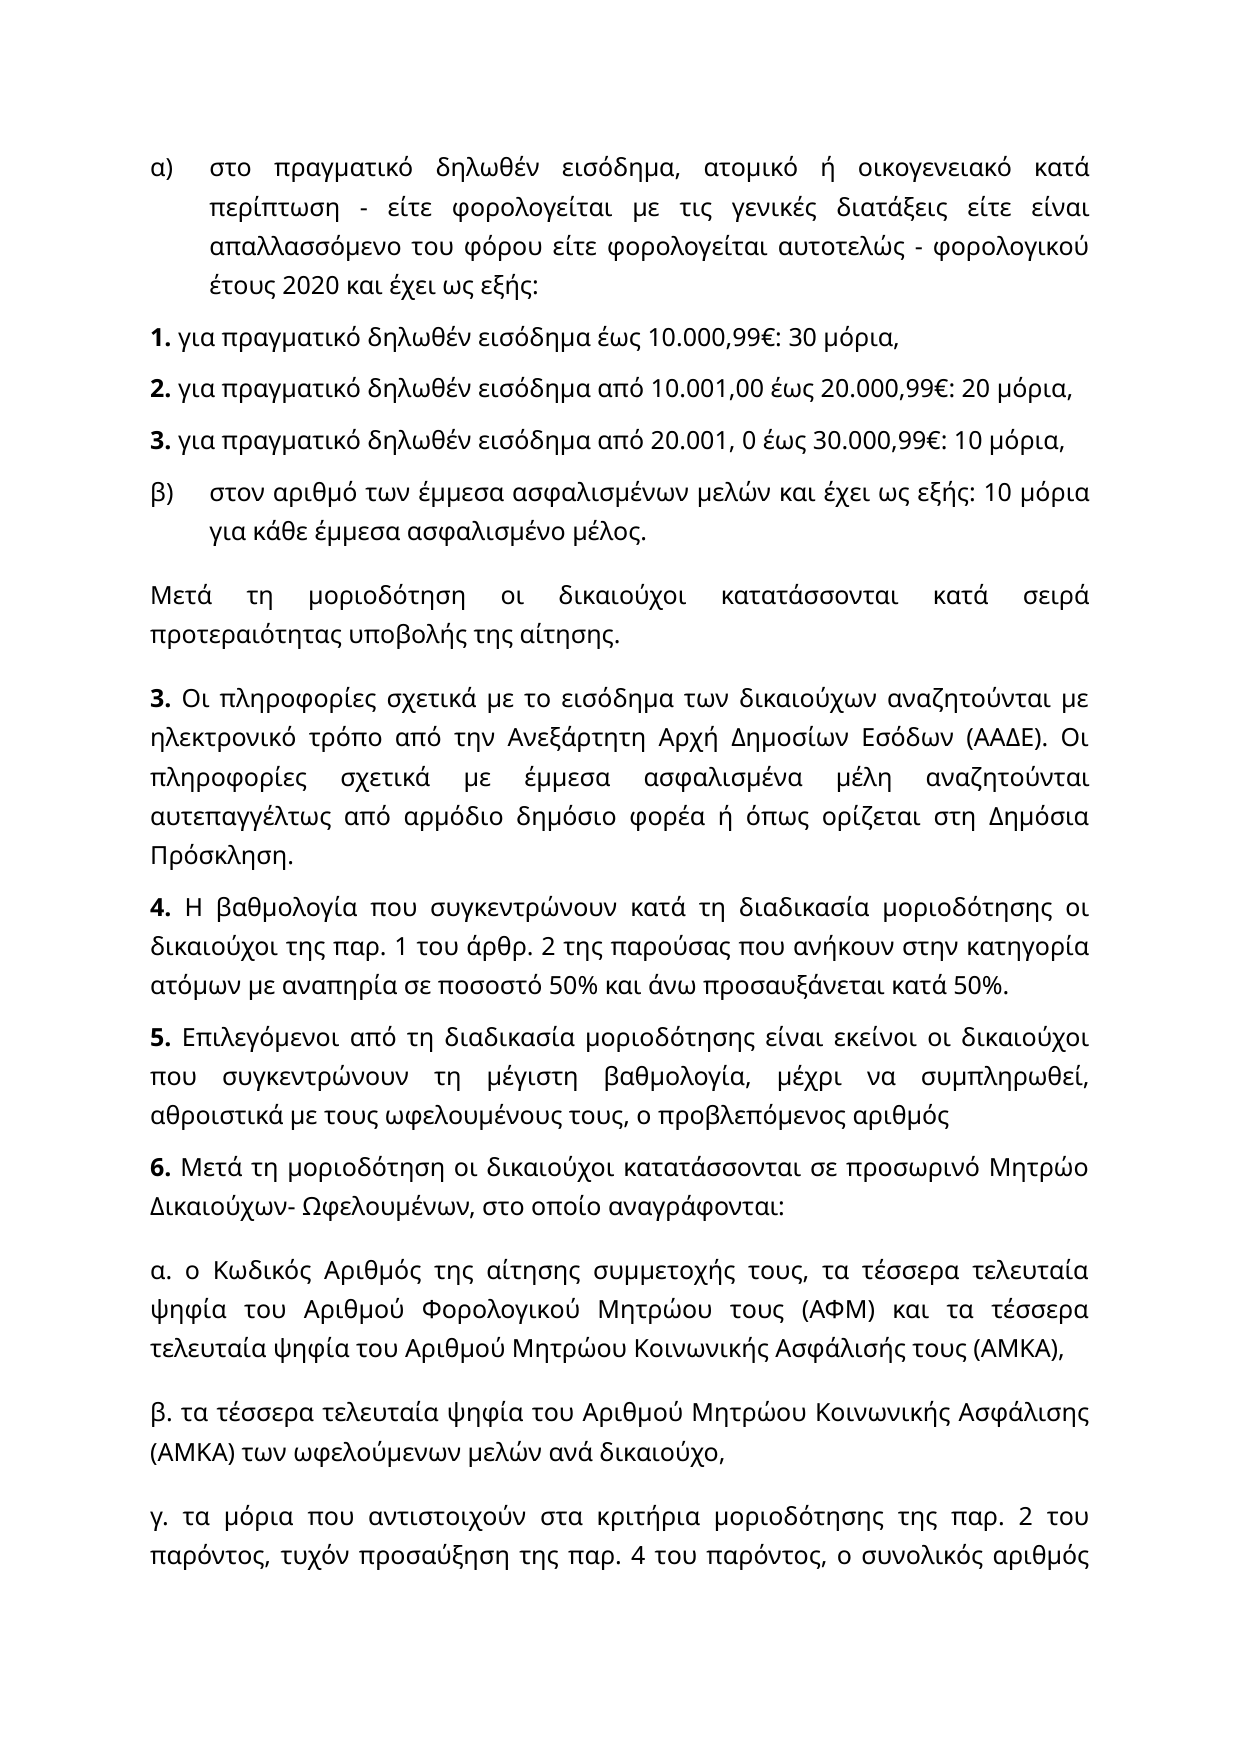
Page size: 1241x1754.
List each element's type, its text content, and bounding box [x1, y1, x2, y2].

text 5. Επιλεγόμενοι από τη διαδικασία μοριοδότησης είναι εκείνοι οι δικαιούχοι που συγκεντρώνουν τη μέγιστη βαθμολογία, μέχρι να συμπληρωθεί, αθροιστικά με τους ωφελουμένους τους, ο προβλεπόμενος αριθμός [150, 1019, 1090, 1132]
text 1. για πραγματικό δηλωθέν εισόδημα έως 10.000,99€: 30 μόρια, [150, 319, 1090, 353]
text 3. Οι πληροφορίες σχετικά με το εισόδημα των δικαιούχων αναζητούνται με ηλεκτρονικό τρόπο από την Ανεξάρτητη Αρχή Δημοσίων Εσόδων (ΑΑΔΕ). Οι πληροφορίες σχετικά με έμμεσα ασφαλισμένα μέλη αναζητούνται αυτεπαγγέλτως από αρμόδιο δημόσιο φορέα ή όπως ορίζεται στη Δημόσια Πρόσκληση. [150, 681, 1090, 872]
text β. τα τέσσερα τελευταία ψηφία του Αριθμού Μητρώου Κοινωνικής Ασφάλισης (ΑΜΚΑ) των ωφελούμενων μελών ανά δικαιούχο, [150, 1395, 1090, 1468]
text 6. Μετά τη μοριοδότηση οι δικαιούχοι κατατάσσονται σε προσωρινό Μητρώο Δικαιούχων- Ωφελουμένων, στο οποίο αναγράφονται: [150, 1149, 1090, 1222]
text 2. για πραγματικό δηλωθέν εισόδημα από 10.001,00 έως 20.000,99€: 20 μόρια, [150, 371, 1090, 405]
list α) στο πραγματικό δηλωθέν εισόδημα, ατομικό ή οικογενειακό κατά περίπτωση - είτε φορολογείται με τις γενικές διατάξεις είτε είναι απαλλασσόμενο του φόρου είτε φορολογείται αυτοτελώς - φορολογικού έτους 2020 και έχει ως εξής: [150, 150, 1090, 302]
list β) στον αριθμό των έμμεσα ασφαλισμένων μελών και έχει ως εξής: 10 μόρια για κάθε έμμεσα ασφαλισμένο μέλος. [150, 474, 1090, 547]
text Μετά τη μοριοδότηση οι δικαιούχοι κατατάσσονται κατά σειρά προτεραιότητας υποβολής της αίτησης. [150, 577, 1090, 651]
text γ. τα μόρια που αντιστοιχούν στα κριτήρια μοριοδότησης της παρ. 2 του παρόντος, τυχόν προσαύξηση της παρ. 4 του παρόντος, ο συνολικός αριθμός [150, 1498, 1090, 1572]
text α. ο Κωδικός Αριθμός της αίτησης συμμετοχής τους, τα τέσσερα τελευταία ψηφία του Αριθμού Φορολογικού Μητρώου τους (ΑΦΜ) και τα τέσσερα τελευταία ψηφία του Αριθμού Μητρώου Κοινωνικής Ασφάλισής τους (ΑΜΚΑ), [150, 1252, 1090, 1365]
text 3. για πραγματικό δηλωθέν εισόδημα από 20.001, 0 έως 30.000,99€: 10 μόρια, [150, 422, 1090, 457]
text 4. Η βαθμολογία που συγκεντρώνουν κατά τη διαδικασία μοριοδότησης οι δικαιούχοι της παρ. 1 του άρθρ. 2 της παρούσας που ανήκουν στην κατηγορία ατόμων με αναπηρία σε ποσοστό 50% και άνω προσαυξάνεται κατά 50%. [150, 889, 1090, 1002]
